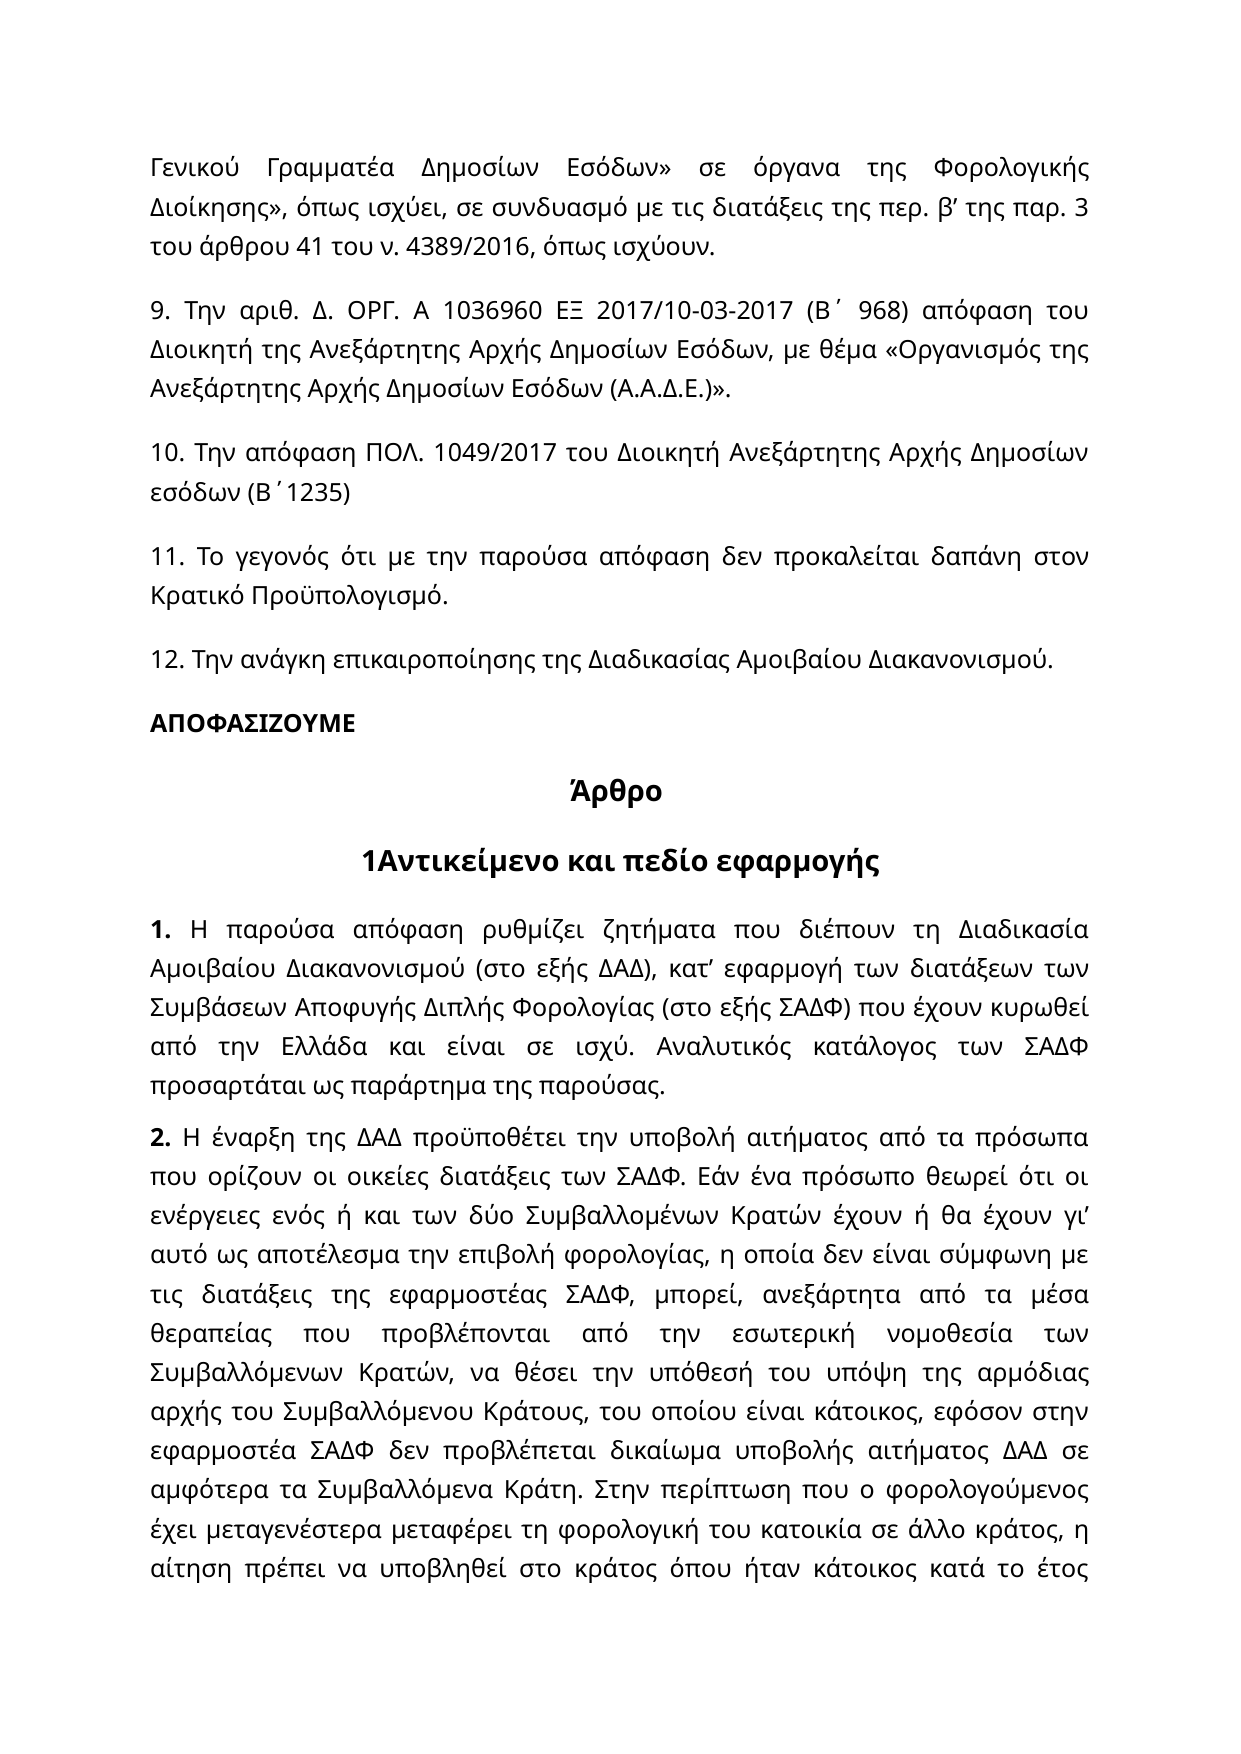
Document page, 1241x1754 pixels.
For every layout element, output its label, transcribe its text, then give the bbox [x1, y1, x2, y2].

text Γενικού Γραμματέα Δημοσίων Εσόδων» σε όργανα της Φορολογικής Διοίκησης», όπως ισχύει, σε συνδυασμό με τις διατάξεις της περ. β’ της παρ. 3 του άρθρου 41 του ν. 4389/2016, όπως ισχύουν. [150, 150, 1090, 262]
text 10. Την απόφαση ΠΟΛ. 1049/2017 του Διοικητή Ανεξάρτητης Αρχής Δημοσίων εσόδων (Β΄1235) [150, 435, 1090, 508]
subtitle 1Αντικείμενο και πεδίο εφαρμογής [150, 841, 1090, 880]
text 12. Την ανάγκη επικαιροποίησης της Διαδικασίας Αμοιβαίου Διακανονισμού. [150, 642, 1090, 676]
text 1. Η παρούσα απόφαση ρυθμίζει ζητήματα που διέπουν τη Διαδικασία Αμοιβαίου Διακανονισμού (στο εξής ΔΑΔ), κατ’ εφαρμογή των διατάξεων των Συμβάσεων Αποφυγής Διπλής Φορολογίας (στο εξής ΣΑΔΦ) που έχουν κυρωθεί από την Ελλάδα και είναι σε ισχύ. Αναλυτικός κατάλογος των ΣΑΔΦ προσαρτάται ως παράρτημα της παρούσας. [150, 911, 1090, 1102]
subtitle Άρθρο [150, 770, 1090, 810]
text 9. Την αριθ. Δ. ΟΡΓ. Α 1036960 ΕΞ 2017/10-03-2017 (Β΄ 968) απόφαση του Διοικητή της Ανεξάρτητης Αρχής Δημοσίων Εσόδων, με θέμα «Οργανισμός της Ανεξάρτητης Αρχής Δημοσίων Εσόδων (Α.Α.Δ.Ε.)». [150, 292, 1090, 405]
text 2. Η έναρξη της ΔΑΔ προϋποθέτει την υποβολή αιτήματος από τα πρόσωπα που ορίζουν οι οικείες διατάξεις των ΣΑΔΦ. Εάν ένα πρόσωπο θεωρεί ότι οι ενέργειες ενός ή και των δύο Συμβαλλομένων Κρατών έχουν ή θα έχουν γι’ αυτό ως αποτέλεσμα την επιβολή φορολογίας, η οποία δεν είναι σύμφωνη με τις διατάξεις της εφαρμοστέας ΣΑΔΦ, μπορεί, ανεξάρτητα από τα μέσα θεραπείας που προβλέπονται από την εσωτερική νομοθεσία των Συμβαλλόμενων Κρατών, να θέσει την υπόθεσή του υπόψη της αρμόδιας αρχής του Συμβαλλόμενου Κράτους, του οποίου είναι κάτοικος, εφόσον στην εφαρμοστέα ΣΑΔΦ δεν προβλέπεται δικαίωμα υποβολής αιτήματος ΔΑΔ σε αμφότερα τα Συμβαλλόμενα Κράτη. Στην περίπτωση που ο φορολογούμενος έχει μεταγενέστερα μεταφέρει τη φορολογική του κατοικία σε άλλο κράτος, η αίτηση πρέπει να υποβληθεί στο κράτος όπου ήταν κάτοικος κατά το έτος [150, 1119, 1090, 1584]
text ΑΠΟΦΑΣΙΖΟΥΜΕ [150, 706, 1090, 740]
text 11. Το γεγονός ότι με την παρούσα απόφαση δεν προκαλείται δαπάνη στον Κρατικό Προϋπολογισμό. [150, 538, 1090, 612]
